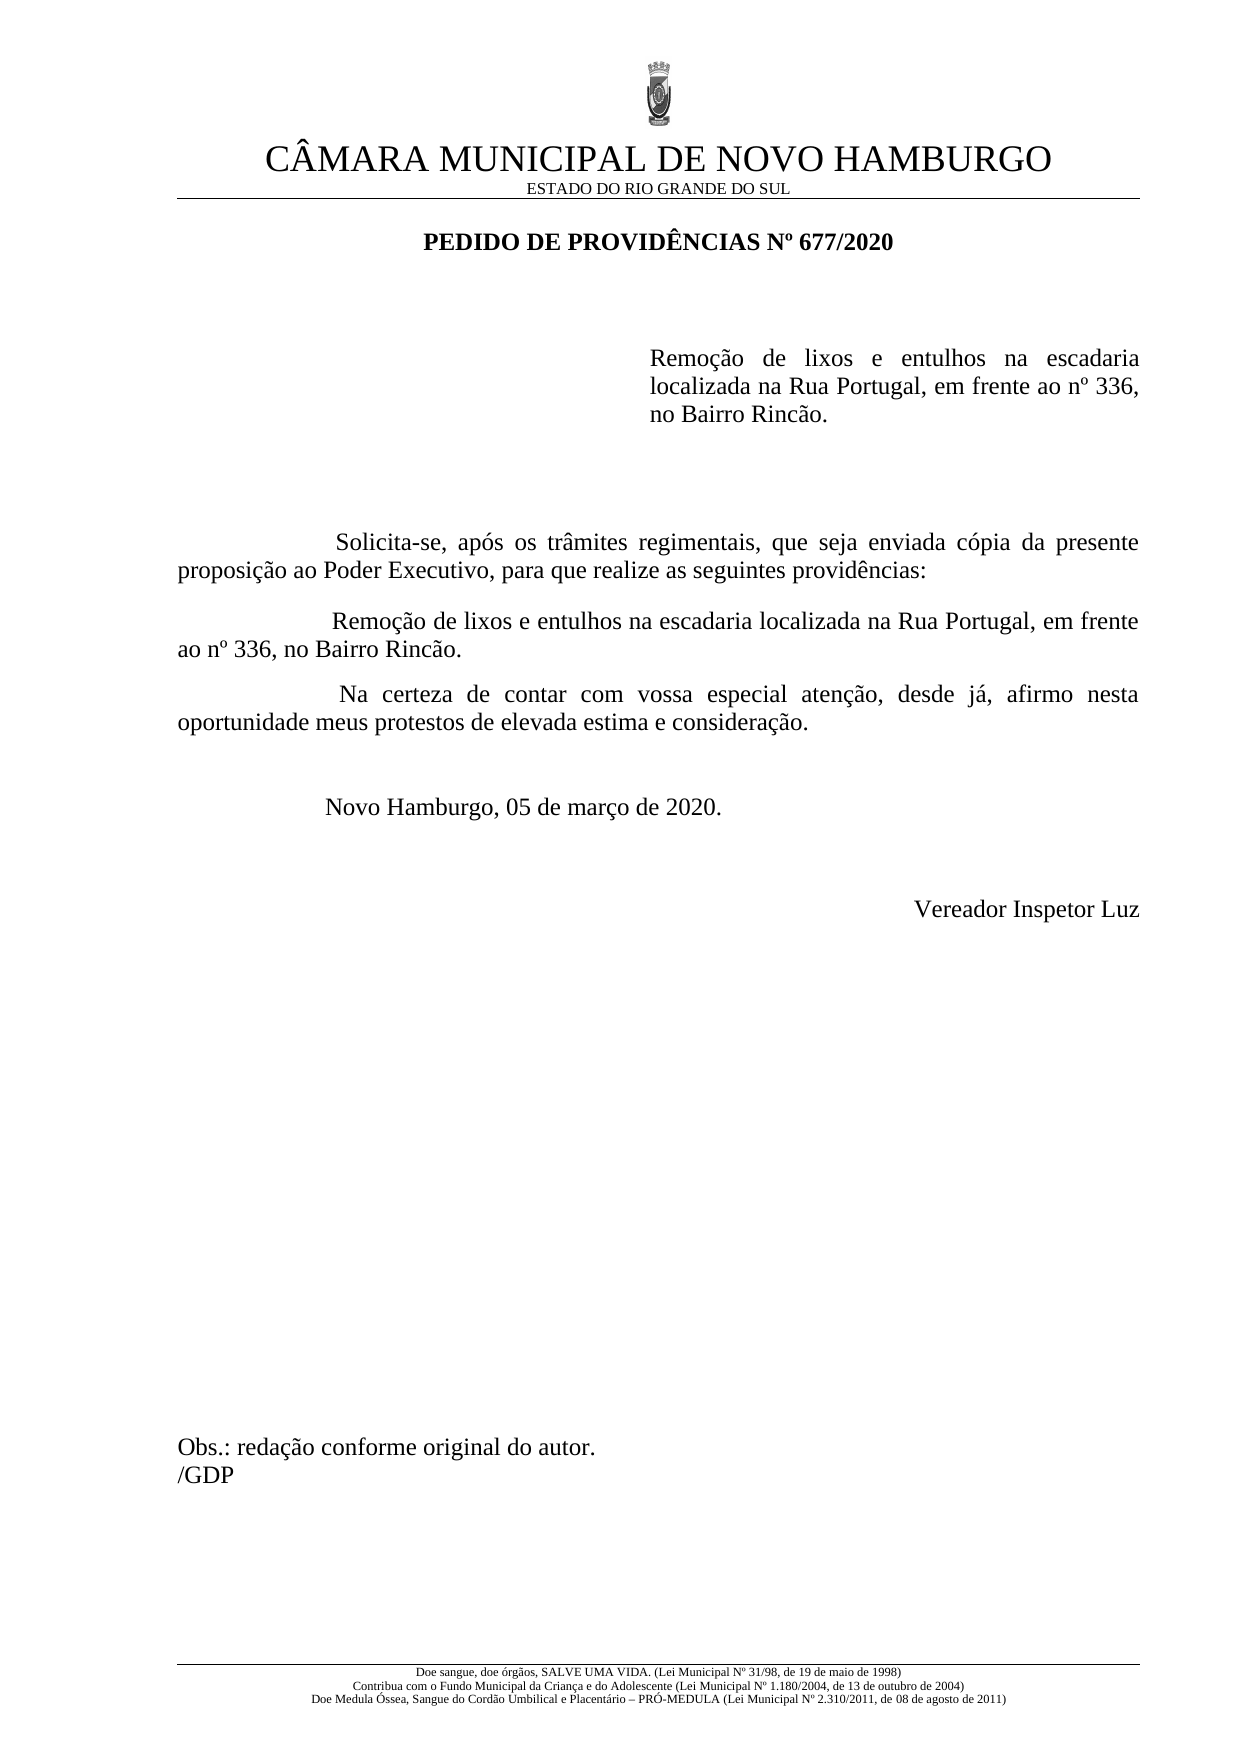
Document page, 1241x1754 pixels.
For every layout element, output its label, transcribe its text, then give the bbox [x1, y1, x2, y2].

text Obs.: redação conforme original do autor. [177, 1433, 1140, 1461]
text Solicita-se, após os trâmites regimentais, que seja enviada cópia da presente proposição ao Poder Executivo, para que realize as seguintes providências: [177, 528, 1140, 583]
text Remoção de lixos e entulhos na escadaria localizada na Rua Portugal, em frente ao nº 336, no Bairro Rincão. [177, 607, 1140, 662]
text PEDIDO DE PROVIDÊNCIAS Nº 677/2020 [177, 228, 1140, 256]
text Remoção de lixos e entulhos na escadaria localizada na Rua Portugal, em frente ao nº 336, no Bairro Rincão. [649, 344, 1140, 428]
text Vereador Inspetor Luz [177, 895, 1140, 923]
text Novo Hamburgo, 05 de março de 2020. [177, 793, 1140, 821]
text Na certeza de contar com vossa especial atenção, desde já, afirmo nesta oportunidade meus protestos de elevada estima e consideração. [177, 680, 1140, 736]
text /GDP [177, 1461, 1140, 1489]
